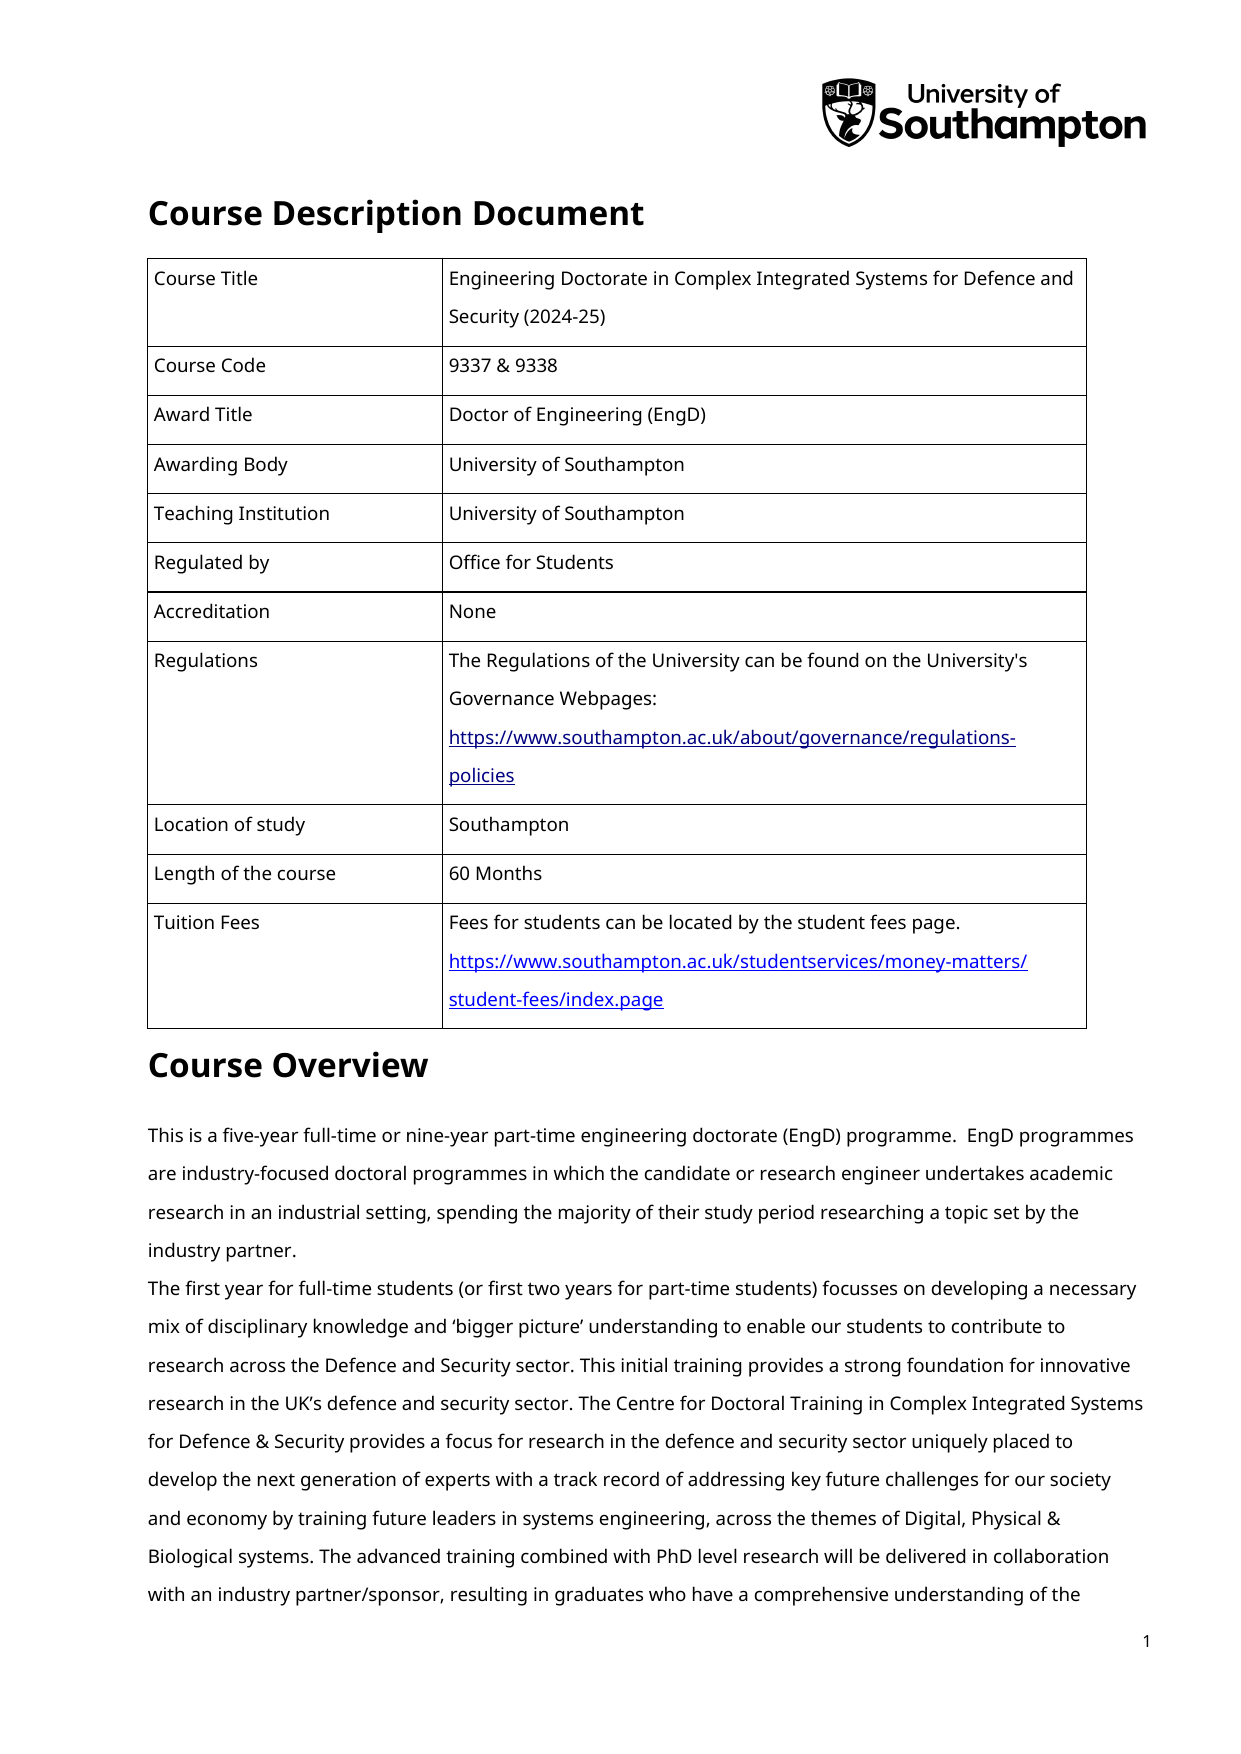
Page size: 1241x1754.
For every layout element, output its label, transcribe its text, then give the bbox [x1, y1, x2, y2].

table_cell Length of the course [148, 855, 442, 903]
table_cell University of Southampton [443, 494, 1086, 542]
table_cell Regulated by [148, 543, 442, 591]
table_cell None [443, 593, 1086, 641]
table_cell The Regulations of the University can be found on the University's Governance Webpages: https://www.southampton.ac.uk/about/governance/regulations-policies [443, 642, 1086, 804]
table_cell University of Southampton [443, 445, 1086, 493]
subtitle Course Overview [148, 1042, 1152, 1087]
table_cell Fees for students can be located by the student fees page. https://www.southampton.ac.uk/studentservices/money-matters/student-fees/index.page [443, 904, 1086, 1028]
table_cell Office for Students [443, 543, 1086, 591]
table_cell 9337 & 9338 [443, 347, 1086, 395]
table_cell Tuition Fees [148, 904, 442, 1028]
table_header Course Title [148, 259, 442, 346]
table_cell Award Title [148, 396, 442, 444]
table_cell Southampton [443, 805, 1086, 853]
subtitle Course Description Document [148, 190, 1152, 235]
table_header Engineering Doctorate in Complex Integrated Systems for Defence and Security (2024-25) [443, 259, 1086, 346]
table_cell Course Code [148, 347, 442, 395]
table_cell Location of study [148, 805, 442, 853]
table_cell Teaching Institution [148, 494, 442, 542]
table_cell Doctor of Engineering (EngD) [443, 396, 1086, 444]
table_cell 60 Months [443, 855, 1086, 903]
table_cell Regulations [148, 642, 442, 804]
table_cell Awarding Body [148, 445, 442, 493]
table_cell Accreditation [148, 593, 442, 641]
text This is a five-year full-time or nine-year part-time engineering doctorate (EngD) programme. EngD programmes are industry-focused doctoral programmes in which the candidate or research engineer undertakes academic research in an industrial setting, spending the majority of their study period researching a topic set by the industry partner. The first year for full-time students (or first two years for part-time students) focusses on developing a necessary mix of disciplinary knowledge and ‘bigger picture’ understanding to enable our students to contribute to research across the Defence and Security sector. This initial training provides a strong foundation for innovative research in the UK’s defence and security sector. The Centre for Doctoral Training in Complex Integrated Systems for Defence & Security provides a focus for research in the defence and security sector uniquely placed to develop the next generation of experts with a track record of addressing key future challenges for our society and economy by training future leaders in systems engineering, across the themes of Digital, Physical & Biological systems. The advanced training combined with PhD level research will be delivered in collaboration with an industry partner/sponsor, resulting in graduates who have a comprehensive understanding of the [148, 1122, 1145, 1607]
